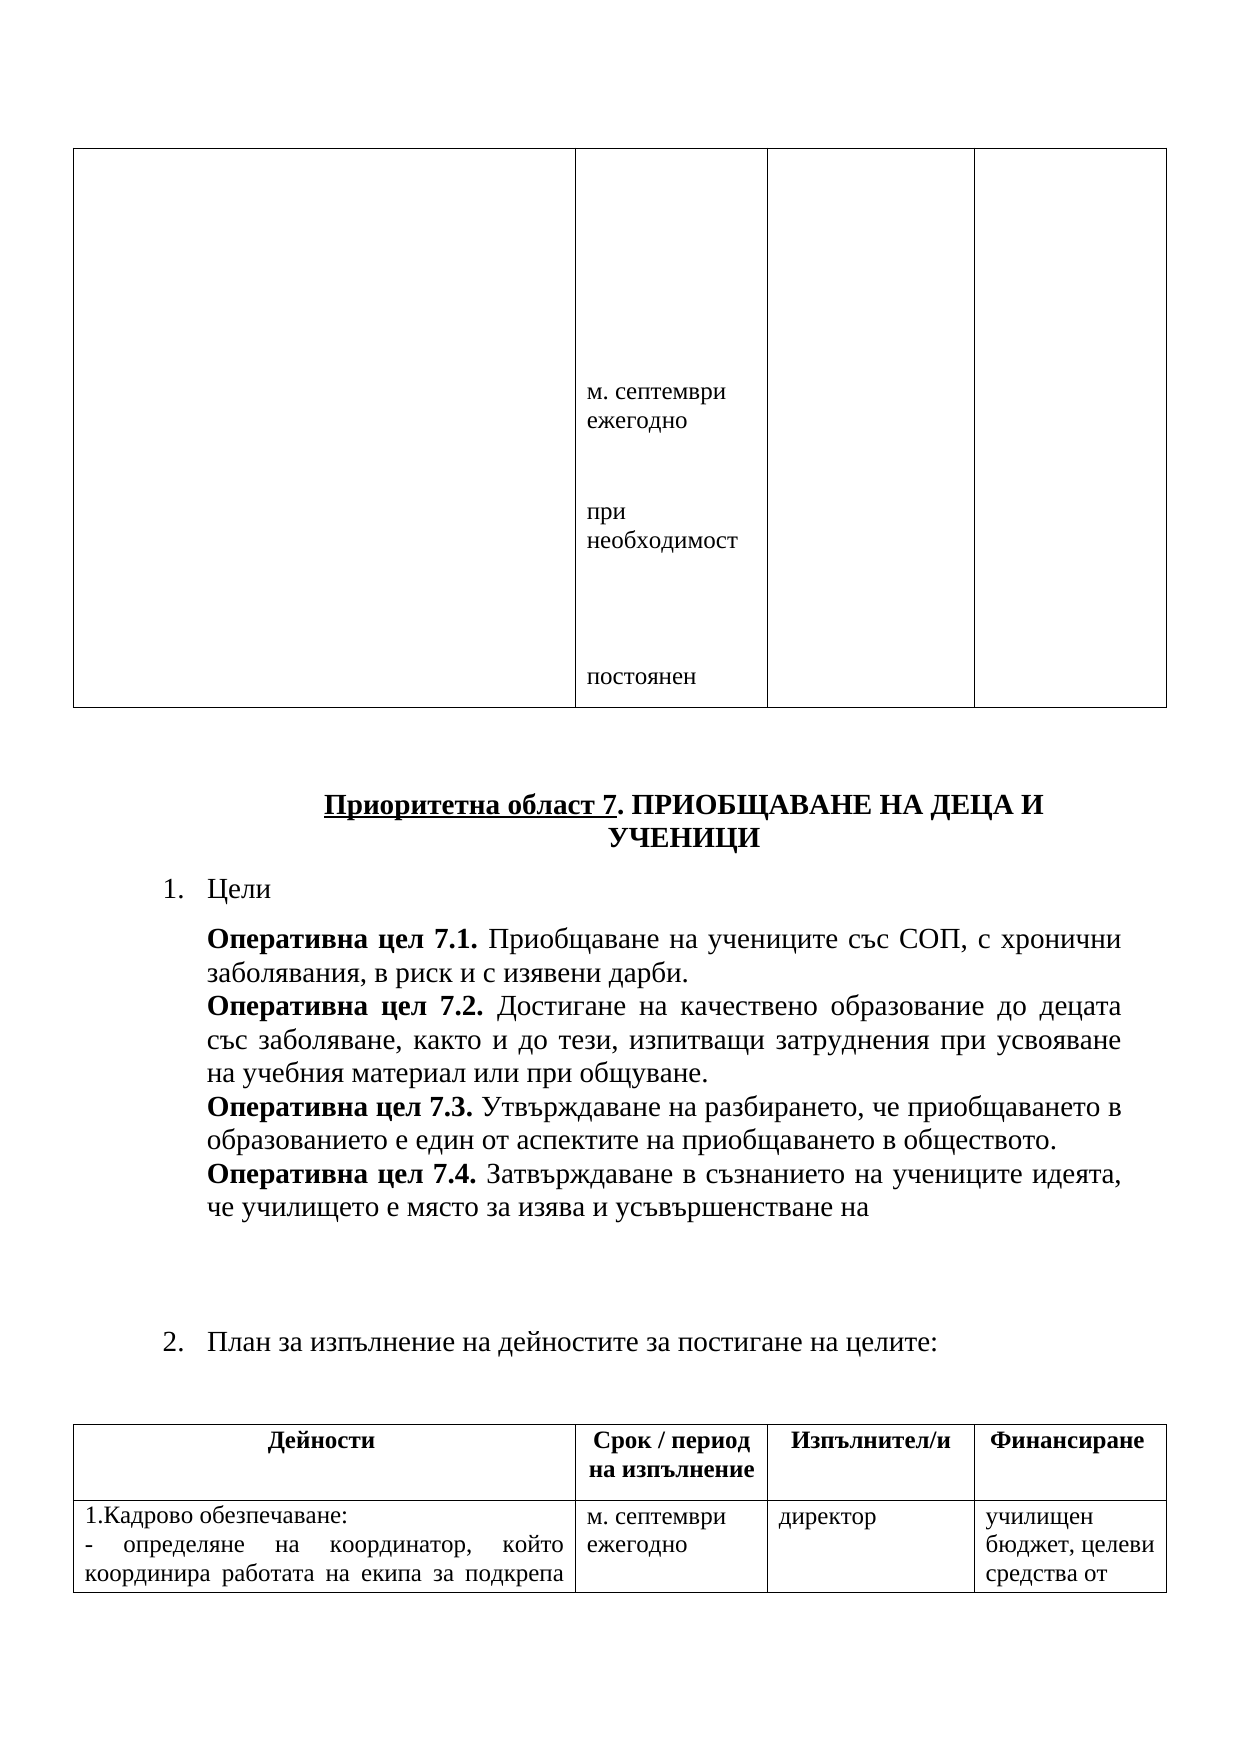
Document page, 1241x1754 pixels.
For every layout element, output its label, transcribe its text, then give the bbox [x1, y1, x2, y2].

table_header Срок / период на изпълнение [576, 1425, 767, 1499]
table_cell директор [768, 1501, 974, 1592]
table_header Изпълнител/и [768, 1425, 974, 1499]
text Оперативна цел 7.4. Затвърждаване в съзнанието на учениците идеята, че училището е място за изява и усъвършенстване на [207, 1156, 1122, 1223]
list Цели [162, 871, 1122, 904]
text Оперативна цел 7.3. Утвърждаване на разбирането, че приобщаването в образованието е един от аспектите на приобщаването в обществото. [207, 1089, 1122, 1156]
text Оперативна цел 7.2. Достигане на качествено образование до децата със заболяване, както и до тези, изпитващи затруднения при усвояване на учебния материал или при общуване. [207, 988, 1122, 1089]
table_header Дейности [74, 1425, 575, 1499]
list План за изпълнение на дейностите за постигане на целите: [162, 1324, 1122, 1357]
text Приоритетна област 7. ПРИОБЩАВАНЕ НА ДЕЦА И УЧЕНИЦИ [245, 787, 1122, 854]
table_cell [74, 149, 575, 707]
table_cell училищен бюджет, целеви средства от [975, 1501, 1166, 1592]
table_cell м. септември ежегодно при необходимост постоянен [576, 149, 767, 707]
table_cell м. септември ежегодно [576, 1501, 767, 1592]
table_cell 1.Кадрово обезпечаване: - определяне на координатор, който координира работата на екипа за подкрепа [74, 1501, 575, 1592]
table_cell [768, 149, 974, 707]
table_cell [975, 149, 1166, 707]
table_header Финансиране [975, 1425, 1166, 1499]
text Оперативна цел 7.1. Приобщаване на учениците със СОП, с хронични заболявания, в риск и с изявени дарби. [207, 921, 1122, 988]
